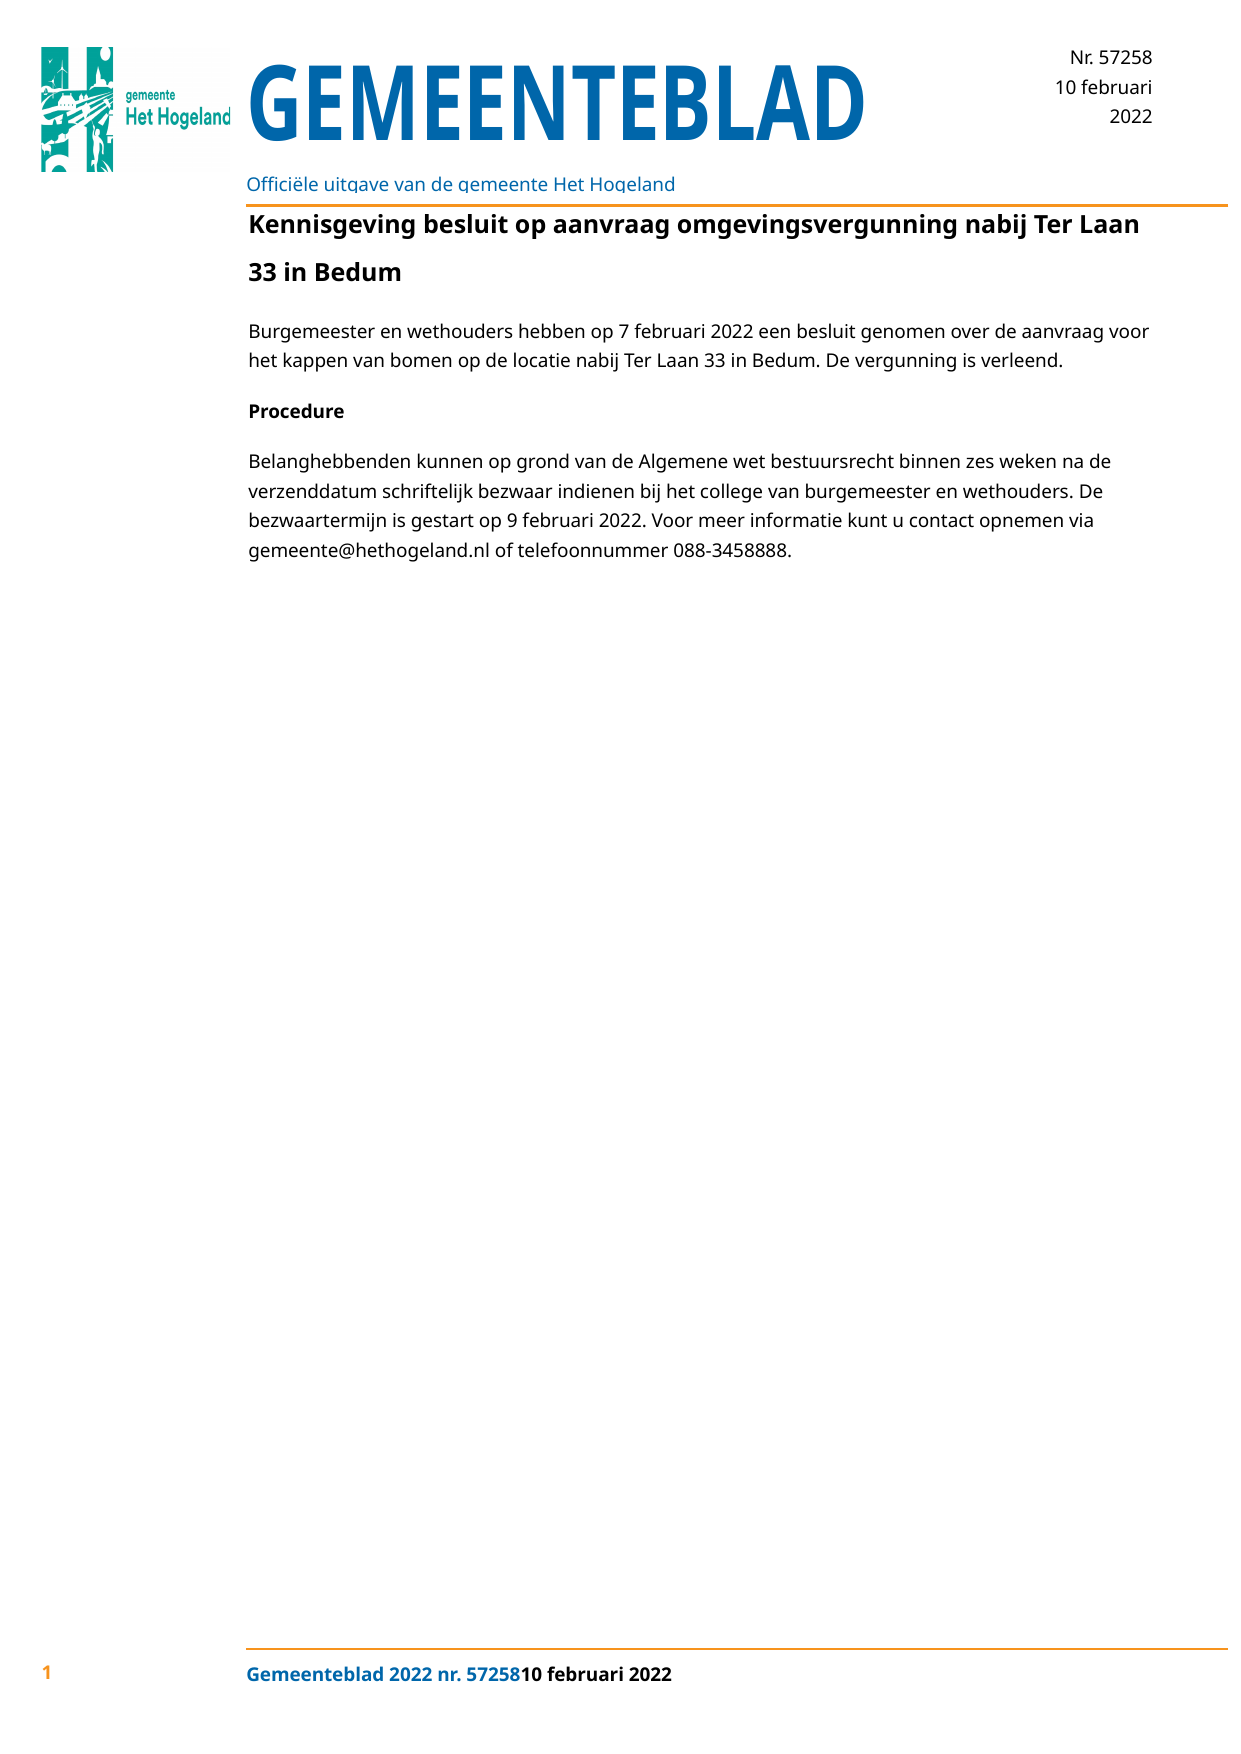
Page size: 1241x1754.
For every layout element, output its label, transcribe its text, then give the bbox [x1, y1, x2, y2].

picture [41, 47, 231, 172]
text Burgemeester en wethouders hebben op 7 februari 2022 een besluit genomen over de aanvraag voor het kappen van bomen op de locatie nabij Ter Laan 33 in Bedum. De vergunning is verleend. [248, 318, 1152, 373]
text Belanghebbenden kunnen op grond van de Algemene wet bestuursrecht binnen zes weken na de verzenddatum schriftelijk bezwaar indienen bij het college van burgemeester en wethouders. De bezwaartermijn is gestart op 9 februari 2022. Voor meer informatie kunt u contact opnemen via gemeente@hethogeland.nl of telefoonnummer 088-3458888. [248, 448, 1152, 563]
text Kennisgeving besluit op aanvraag omgevingsvergunning nabij Ter Laan 33 in Bedum [248, 207, 1152, 288]
text Procedure [248, 398, 1152, 424]
